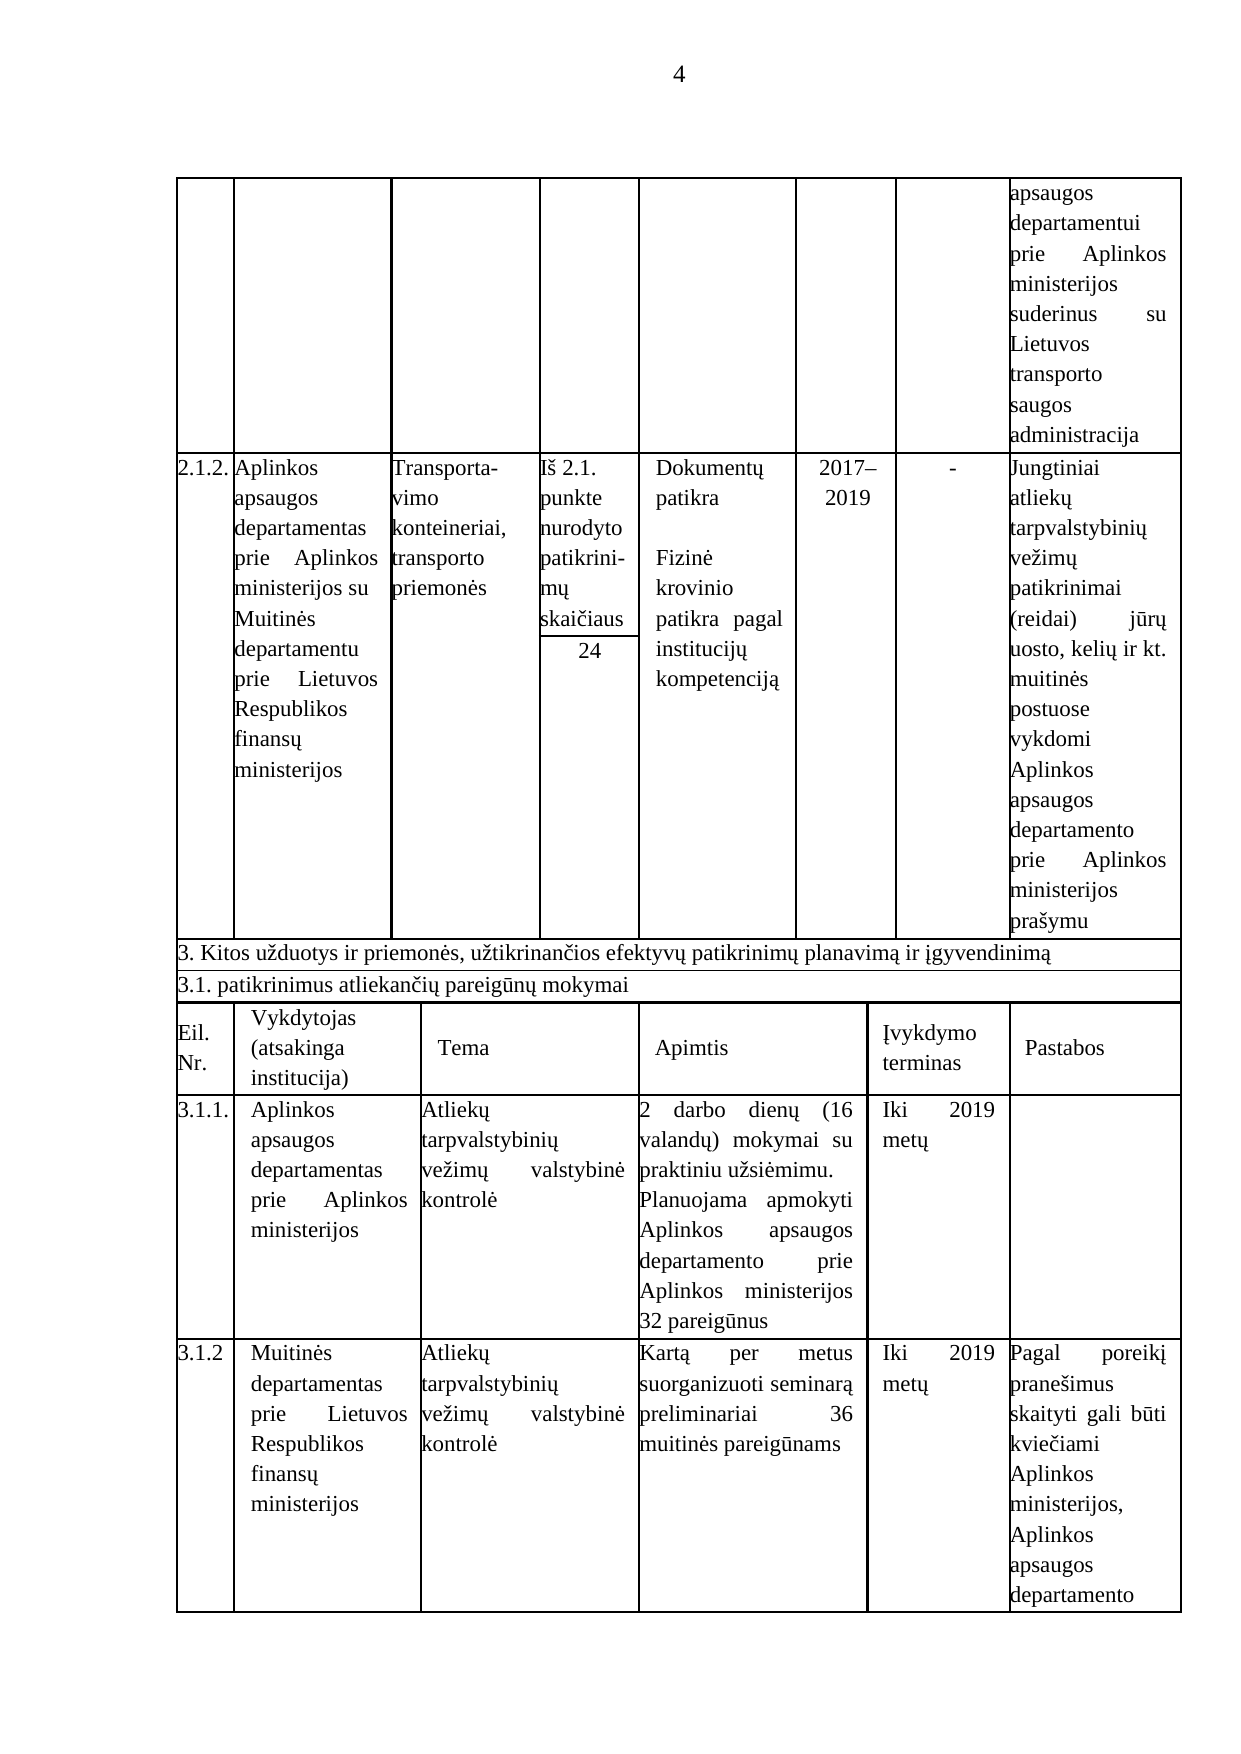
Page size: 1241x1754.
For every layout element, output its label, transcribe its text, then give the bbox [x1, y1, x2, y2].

table_cell [235, 179, 390, 452]
table_cell [393, 179, 539, 452]
table_cell Pagal poreikį pranešimus skaityti gali būti kviečiami Aplinkos ministerijos, Aplinkos apsaugos departamento [1011, 1340, 1180, 1611]
table_cell Pastabos [1011, 1004, 1180, 1094]
table_cell 2017–2019 [797, 454, 895, 937]
table_cell - [897, 454, 1009, 937]
table_cell Eil. Nr. [178, 1004, 233, 1094]
table_cell Aplinkos apsaugos departamentas prie Aplinkos ministerijos su Muitinės departamentu prie Lietuvos Respublikos finansų ministerijos [235, 454, 390, 937]
table_cell Muitinės departamentas prie Lietuvos Respublikos finansų ministerijos [235, 1340, 420, 1611]
table_cell Iki 2019 metų [869, 1096, 1009, 1338]
table_cell Iki 2019 metų [869, 1340, 1009, 1611]
table_cell 3.1.2 [178, 1340, 233, 1611]
table_cell Įvykdymo terminas [869, 1004, 1009, 1094]
table_cell [640, 179, 795, 452]
table_cell Kartą per metus suorganizuoti seminarą preliminariai 36 muitinės pareigūnams [640, 1340, 866, 1611]
table_cell Jungtiniai atliekų tarpvalstybinių vežimų patikrinimai (reidai) jūrų uosto, kelių ir kt. muitinės postuose vykdomi Aplinkos apsaugos departamento prie Aplinkos ministerijos prašymu [1011, 454, 1180, 937]
table_cell [541, 179, 638, 452]
table_cell Vykdytojas (atsakinga institucija) [235, 1004, 420, 1094]
table_cell [1011, 1096, 1180, 1338]
table_cell Atliekų tarpvalstybinių vežimų valstybinė kontrolė [422, 1096, 638, 1338]
table_cell Apimtis [640, 1004, 866, 1094]
table_cell 3.1.1. [178, 1096, 233, 1338]
table_cell Tema [422, 1004, 638, 1094]
table_cell Aplinkos apsaugos departamentas prie Aplinkos ministerijos [235, 1096, 420, 1338]
table_cell - [897, 179, 1009, 452]
table_cell Atliekų tarpvalstybinių vežimų valstybinė kontrolė [422, 1340, 638, 1611]
table_cell Dokumentų patikra Fizinė krovinio patikra pagal institucijų kompetenciją [640, 454, 795, 937]
table_cell 3. Kitos užduotys ir priemonės, užtikrinančios efektyvų patikrinimų planavimą ir įgyvendinimą [178, 940, 1180, 970]
table_cell 3.1. patikrinimus atliekančių pareigūnų mokymai [178, 971, 1180, 1001]
table_cell 2 darbo dienų (16 valandų) mokymai su praktiniu užsiėmimu. Planuojama apmokyti Aplinkos apsaugos departamento prie Aplinkos ministerijos 32 pareigūnus [640, 1096, 866, 1338]
table_cell 24 [541, 637, 638, 937]
table_cell 2.1.2. [178, 454, 233, 937]
table_cell [178, 179, 233, 452]
table_cell [797, 179, 895, 452]
table_cell Iš 2.1. punkte nurodyto patikrini-mų skaičiaus [541, 454, 638, 635]
table_cell Transporta-vimo konteineriai, transporto priemonės [393, 454, 539, 937]
table_cell apsaugos departamentui prie Aplinkos ministerijos suderinus su Lietuvos transporto saugos administracija [1011, 179, 1180, 452]
